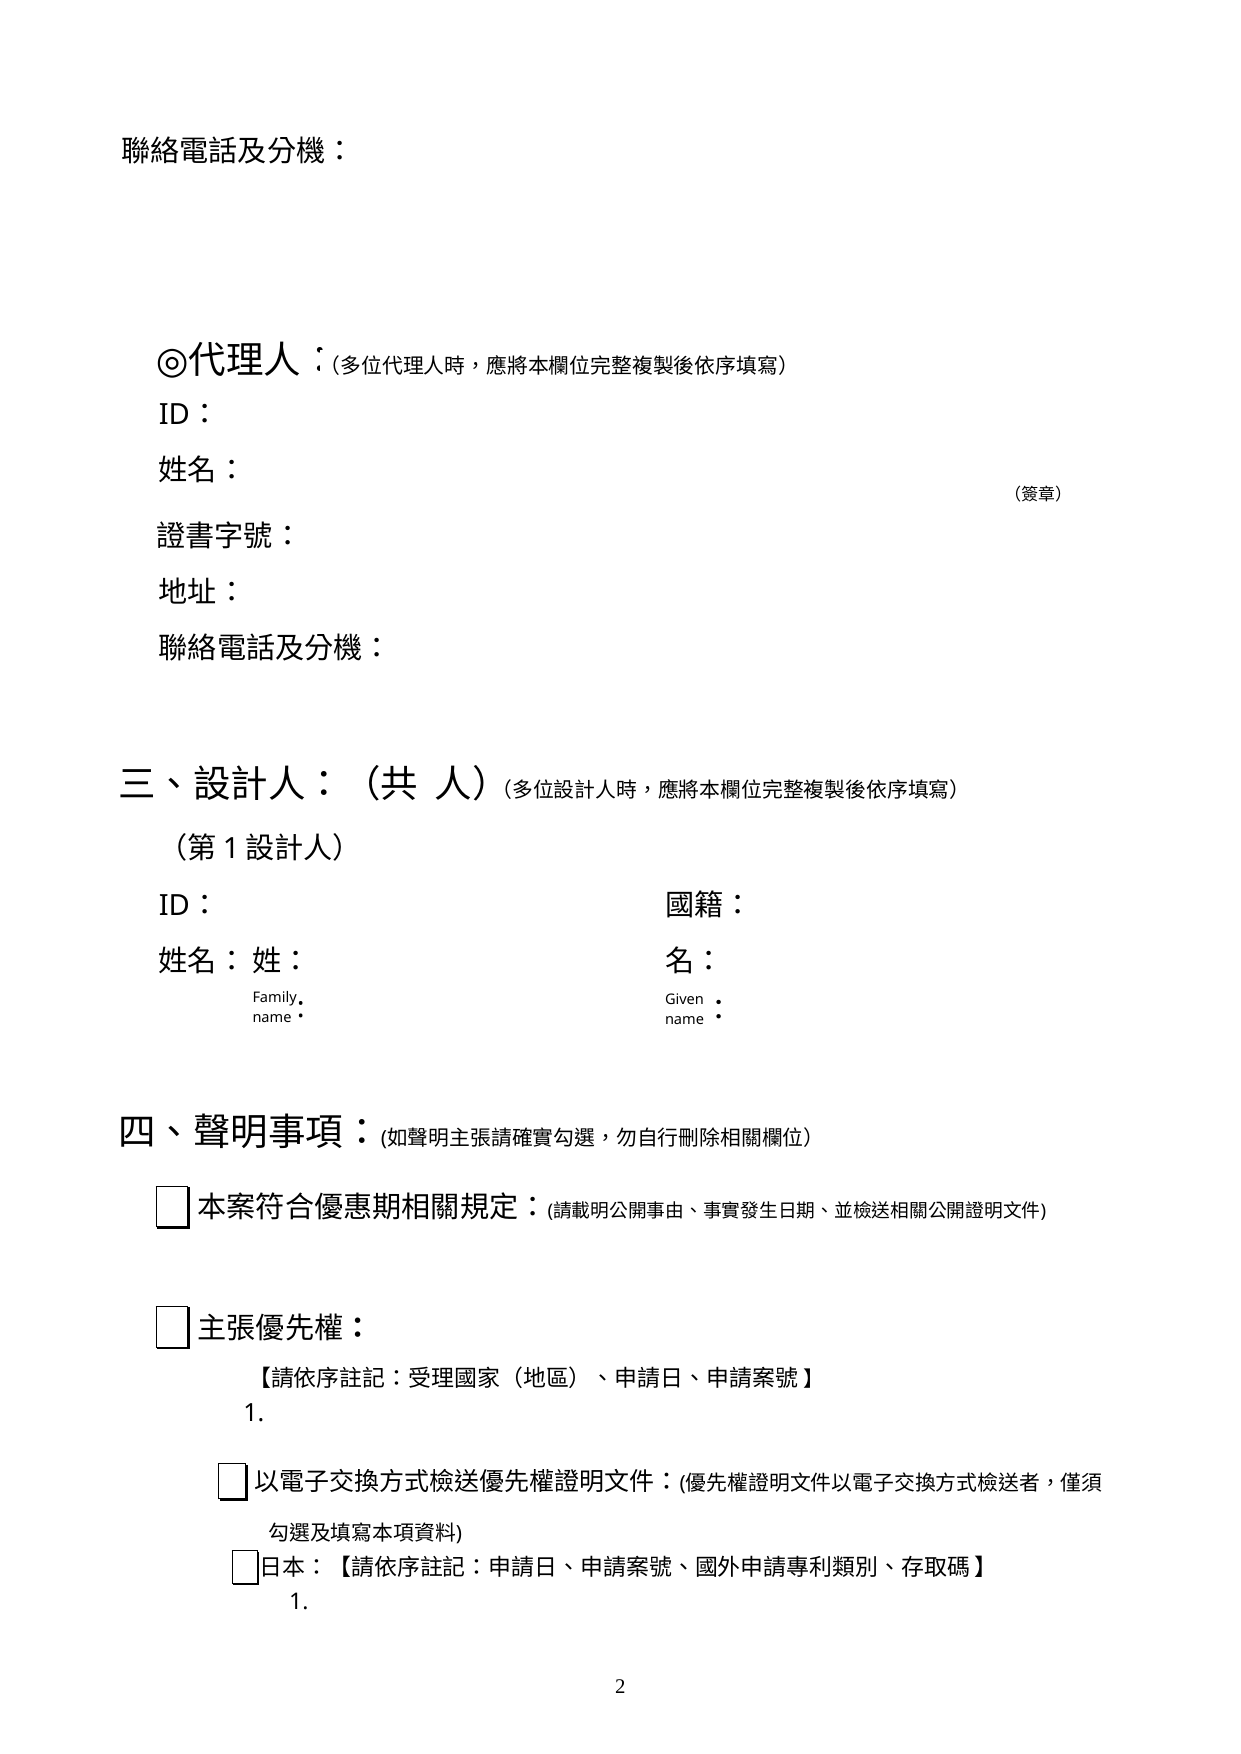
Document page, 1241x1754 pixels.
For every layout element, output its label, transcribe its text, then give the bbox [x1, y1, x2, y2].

text 1. [243, 1394, 1110, 1428]
text ◎代理人：（多位代理人時，應將本欄位完整複製後依序填寫） [118, 334, 1122, 384]
table_cell [284, 177, 1094, 230]
text 以電子交換方式檢送優先權證明文件：(優先權證明文件以電子交換方式檢送者，僅須勾選及填寫本項資料) [218, 1446, 1110, 1549]
table_cell [284, 230, 1094, 284]
text 日本：【請依序註記：申請日、申請案號、國外申請專利類別、存取碼 】 [232, 1549, 1110, 1583]
table_cell 姓名： [156, 440, 924, 505]
text 四、聲明事項：(如聲明主張請確實勾選，勿自行刪除相關欄位） [118, 1112, 1122, 1153]
table_header ID： [156, 384, 924, 440]
table_cell 地址： [156, 561, 1074, 617]
table_header （簽章） [924, 384, 1074, 505]
table_cell 名： Given name： [662, 930, 1074, 1036]
table_cell [118, 230, 284, 284]
text 主張優先權： [156, 1291, 1110, 1360]
text 本案符合優惠期相關規定：(請載明公開事由、事實發生日期、並檢送相關公開證明文件) [156, 1171, 1122, 1239]
table_cell 證書字號： [156, 505, 1074, 561]
table_cell 國籍： [662, 874, 1074, 930]
table_cell 姓名： [156, 930, 249, 1036]
table_cell ID： [156, 874, 662, 930]
text 【請依序註記：受理國家（地區）、申請日、申請案號 】 [248, 1360, 1110, 1394]
text 三、設計人：（共 人）（多位設計人時，應將本欄位完整複製後依序填寫） [118, 758, 1122, 808]
text 1. [243, 1583, 1110, 1617]
table_header （第1設計人） [156, 808, 1074, 874]
table_cell 姓： Family name: [249, 930, 662, 1036]
table_cell 聯絡電話及分機： [156, 618, 1074, 673]
table_cell [118, 177, 284, 230]
table_cell 聯絡電話及分機： [118, 121, 1094, 177]
